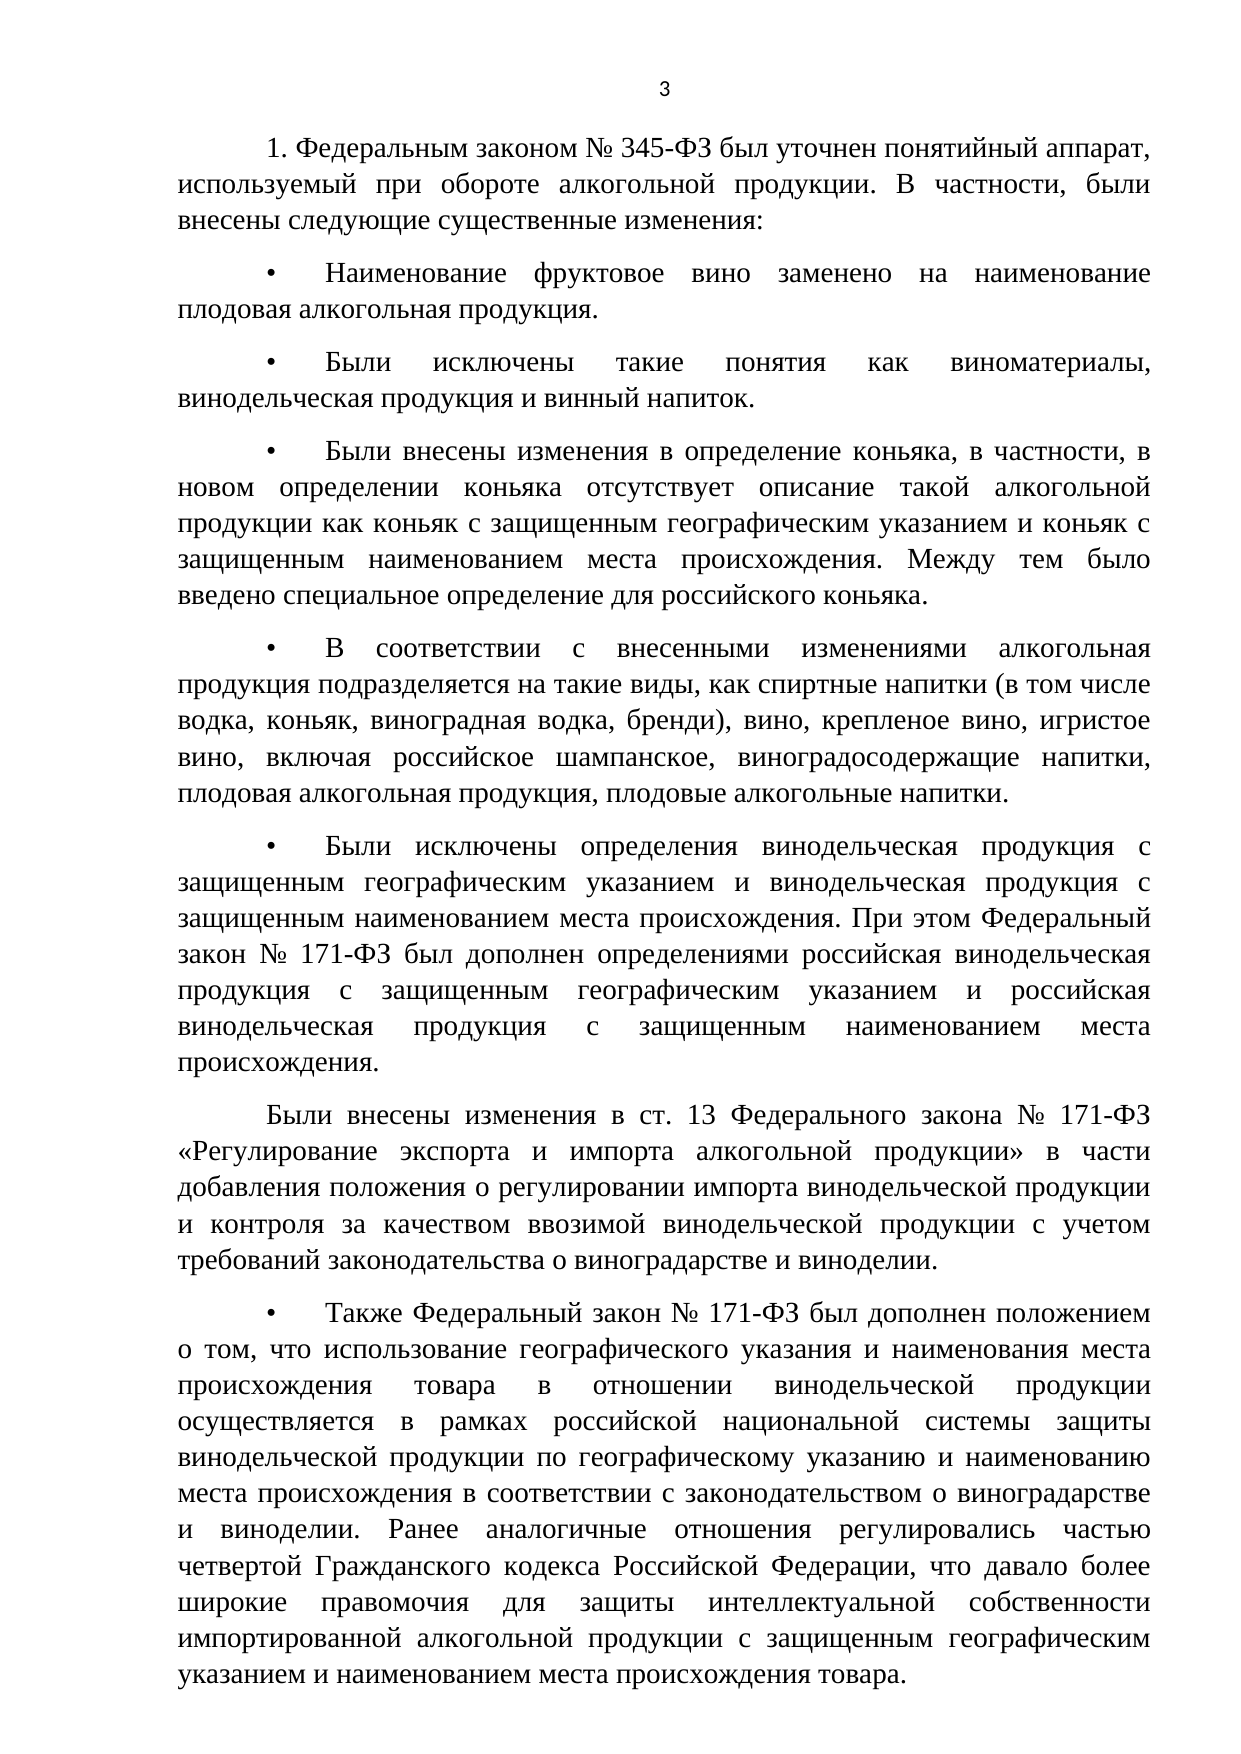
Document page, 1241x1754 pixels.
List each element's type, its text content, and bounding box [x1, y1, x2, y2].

list 1. Федеральным законом № 345-ФЗ был уточнен понятийный аппарат, используемый при обороте алкогольной продукции. В частности, были внесены следующие существенные изменения: [177, 130, 1152, 236]
list Были внесены изменения в ст. 13 Федерального закона № 171-ФЗ «Регулирование экспорта и импорта алкогольной продукции» в части добавления положения о регулировании импорта винодельческой продукции и контроля за качеством ввозимой винодельческой продукции с учетом требований законодательства о виноградарстве и виноделии. [177, 1097, 1152, 1275]
list • Были исключены такие понятия как виноматериалы, винодельческая продукция и винный напиток. [177, 344, 1152, 413]
list • Были исключены определения винодельческая продукция с защищенным географическим указанием и винодельческая продукция с защищенным наименованием места происхождения. При этом Федеральный закон № 171-ФЗ был дополнен определениями российская винодельческая продукция с защищенным географическим указанием и российская винодельческая продукция с защищенным наименованием места происхождения. [177, 828, 1152, 1078]
list • Наименование фруктовое вино заменено на наименование плодовая алкогольная продукция. [177, 255, 1152, 324]
list • Были внесены изменения в определение коньяка, в частности, в новом определении коньяка отсутствует описание такой алкогольной продукции как коньяк с защищенным географическим указанием и коньяк с защищенным наименованием места происхождения. Между тем было введено специальное определение для российского коньяка. [177, 433, 1152, 611]
list • В соответствии с внесенными изменениями алкогольная продукция подразделяется на такие виды, как спиртные напитки (в том числе водка, коньяк, виноградная водка, бренди), вино, крепленое вино, игристое вино, включая российское шампанское, виноградосодержащие напитки, плодовая алкогольная продукция, плодовые алкогольные напитки. [177, 630, 1152, 808]
list • Также Федеральный закон № 171-ФЗ был дополнен положением о том, что использование географического указания и наименования места происхождения товара в отношении винодельческой продукции осуществляется в рамках российской национальной системы защиты винодельческой продукции по географическому указанию и наименованию места происхождения в соответствии с законодательством о виноградарстве и виноделии. Ранее аналогичные отношения регулировались частью четвертой Гражданского кодекса Российской Федерации, что давало более широкие правомочия для защиты интеллектуальной собственности импортированной алкогольной продукции с защищенным географическим указанием и наименованием места происхождения товара. [177, 1295, 1152, 1690]
